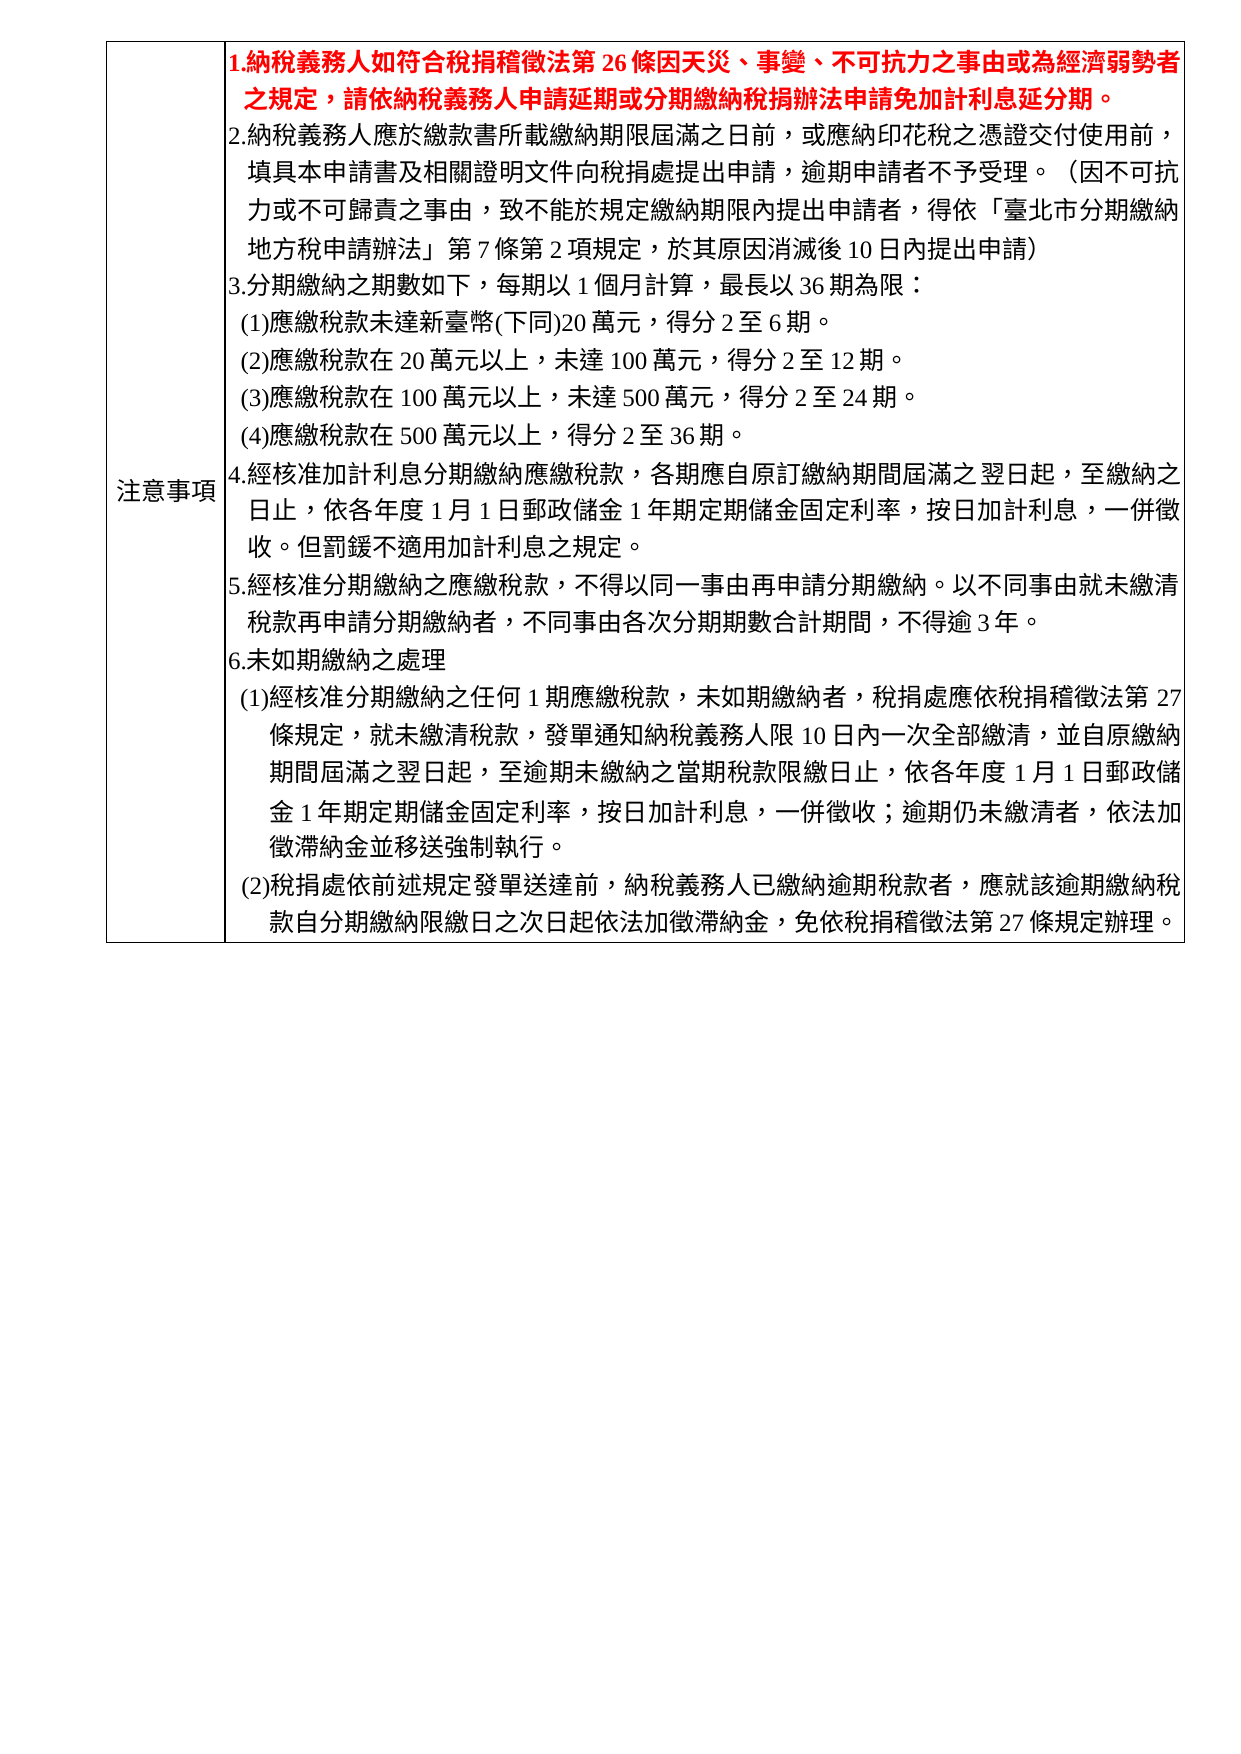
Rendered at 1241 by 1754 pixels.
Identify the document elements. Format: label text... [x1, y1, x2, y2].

table_header 1.納稅義務人如符合稅捐稽徵法第26條因天災、事變、不可抗力之事由或為經濟弱勢者之規定，請依納稅義務人申請延期或分期繳納稅捐辦法申請免加計利息延分期。 2.納稅義務人應於繳款書所載繳納期限屆滿之日前，或應納印花稅之憑證交付使用前，填具本申請書及相關證明文件向稅捐處提出申請，逾期申請者不予受理。（因不可抗力或不可歸責之事由，致不能於規定繳納期限內提出申請者，得依「臺北市分期繳納地方稅申請辦法」第7條第2項規定，於其原因消滅後10日內提出申請） 3.分期繳納之期數如下，每期以1個月計算，最長以36期為限： (1)應繳稅款未達新臺幣(下同)20萬元，得分2至6期。 (2)應繳稅款在20萬元以上，未達100萬元，得分2至12期。 (3)應繳稅款在100萬元以上，未達500萬元，得分2至24期。 (4)應繳稅款在500萬元以上，得分2至36期。 4.經核准加計利息分期繳納應繳稅款，各期應自原訂繳納期間屆滿之翌日起，至繳納之日止，依各年度1月1日郵政儲金1年期定期儲金固定利率，按日加計利息，一併徵收。但罰鍰不適用加計利息之規定。 5.經核准分期繳納之應繳稅款，不得以同一事由再申請分期繳納。以不同事由就未繳清稅款再申請分期繳納者，不同事由各次分期期數合計期間，不得逾3年。 6.未如期繳納之處理 (1)經核准分期繳納之任何1期應繳稅款，未如期繳納者，稅捐處應依稅捐稽徵法第27條規定，就未繳清稅款，發單通知納稅義務人限10日內一次全部繳清，並自原繳納期間屆滿之翌日起，至逾期未繳納之當期稅款限繳日止，依各年度1月1日郵政儲金1年期定期儲金固定利率，按日加計利息，一併徵收；逾期仍未繳清者，依法加徵滯納金並移送強制執行。 (2)稅捐處依前述規定發單送達前，納稅義務人已繳納逾期稅款者，應就該逾期繳納稅款自分期繳納限繳日之次日起依法加徵滯納金，免依稅捐稽徵法第27條規定辦理。 [226, 42, 1184, 942]
table_header 注意事項 [107, 42, 224, 942]
